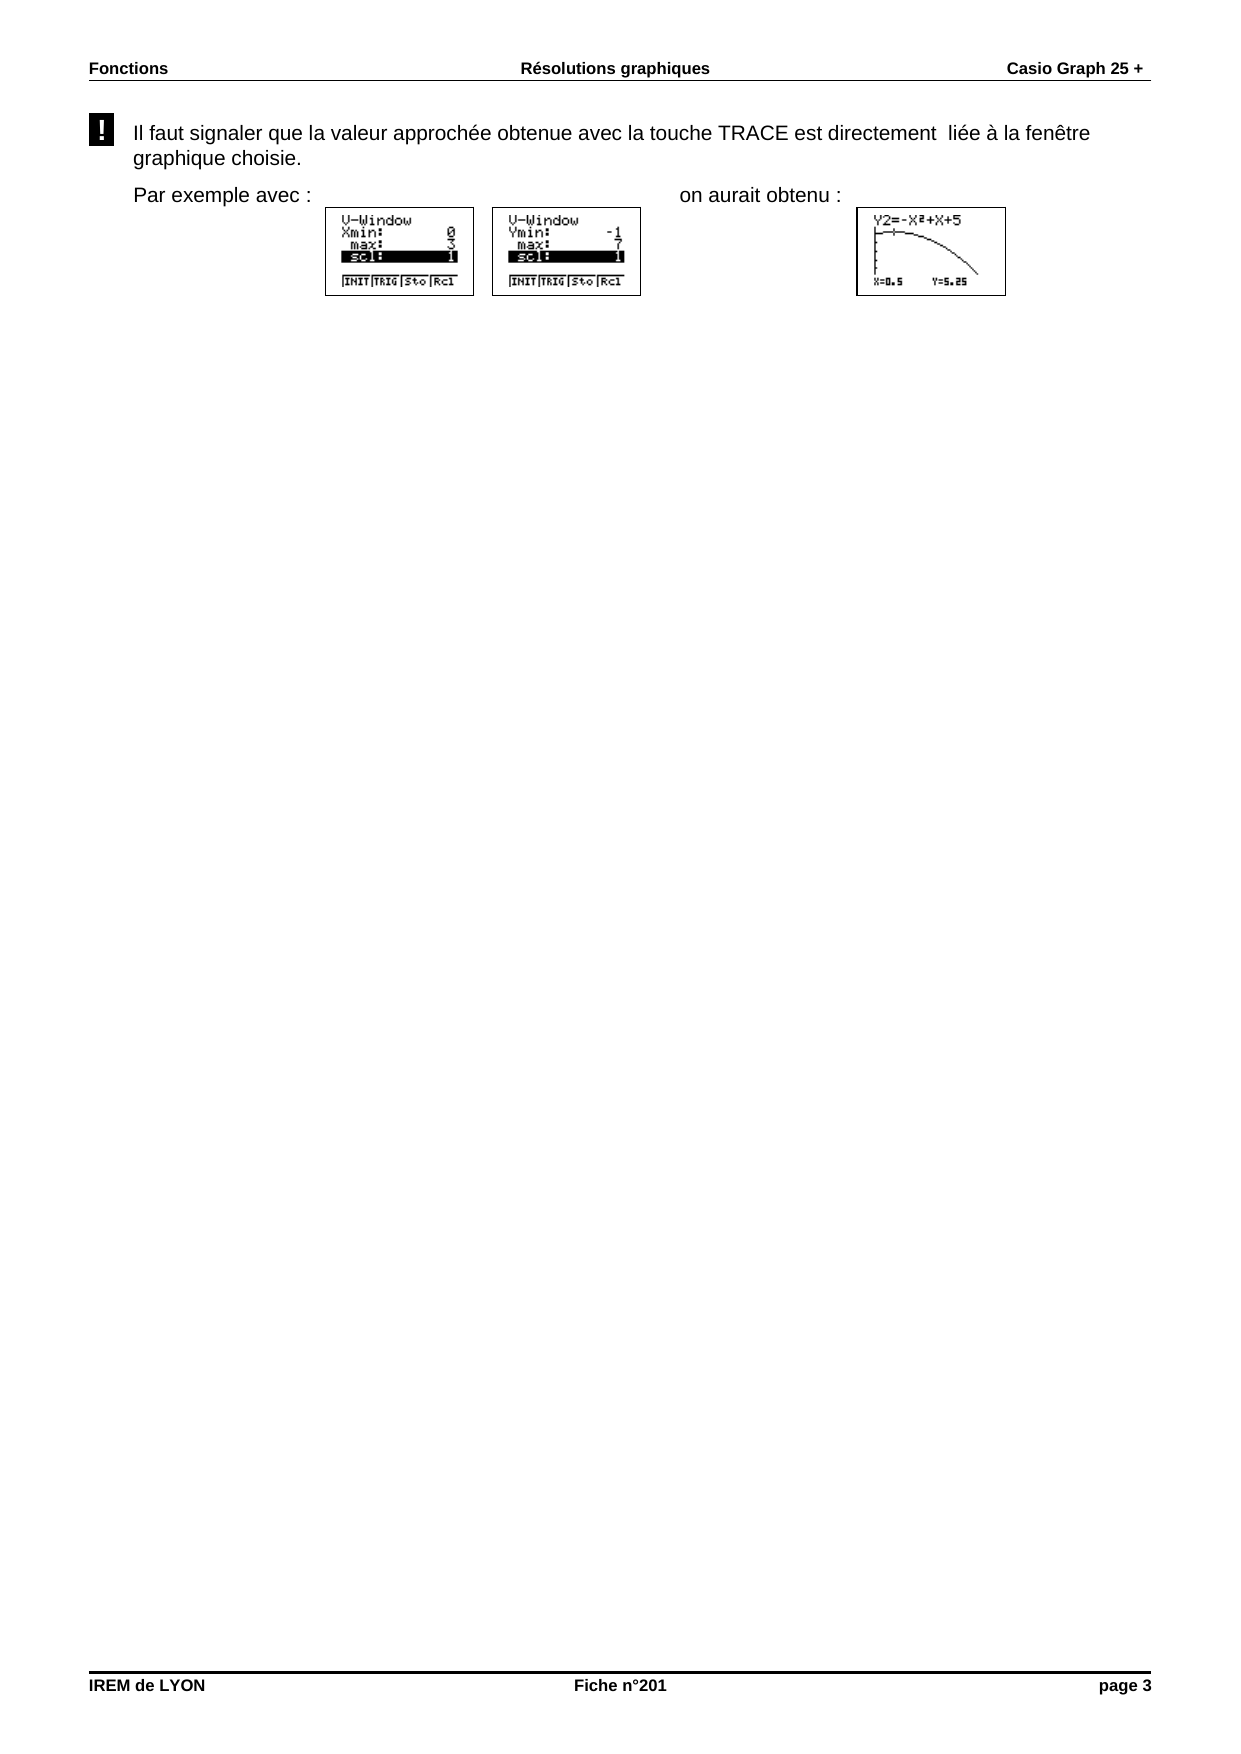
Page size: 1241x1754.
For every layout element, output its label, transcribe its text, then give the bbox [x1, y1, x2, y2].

text ! Il faut signaler que la valeur approchée obtenue avec la touche TRACE est directement liée à la fenêtre graphique choisie. [89, 113, 1151, 170]
picture [341, 215, 458, 287]
picture [508, 215, 625, 287]
picture [873, 215, 990, 287]
text Par exemple avec : on aurait obtenu : [89, 183, 1151, 207]
